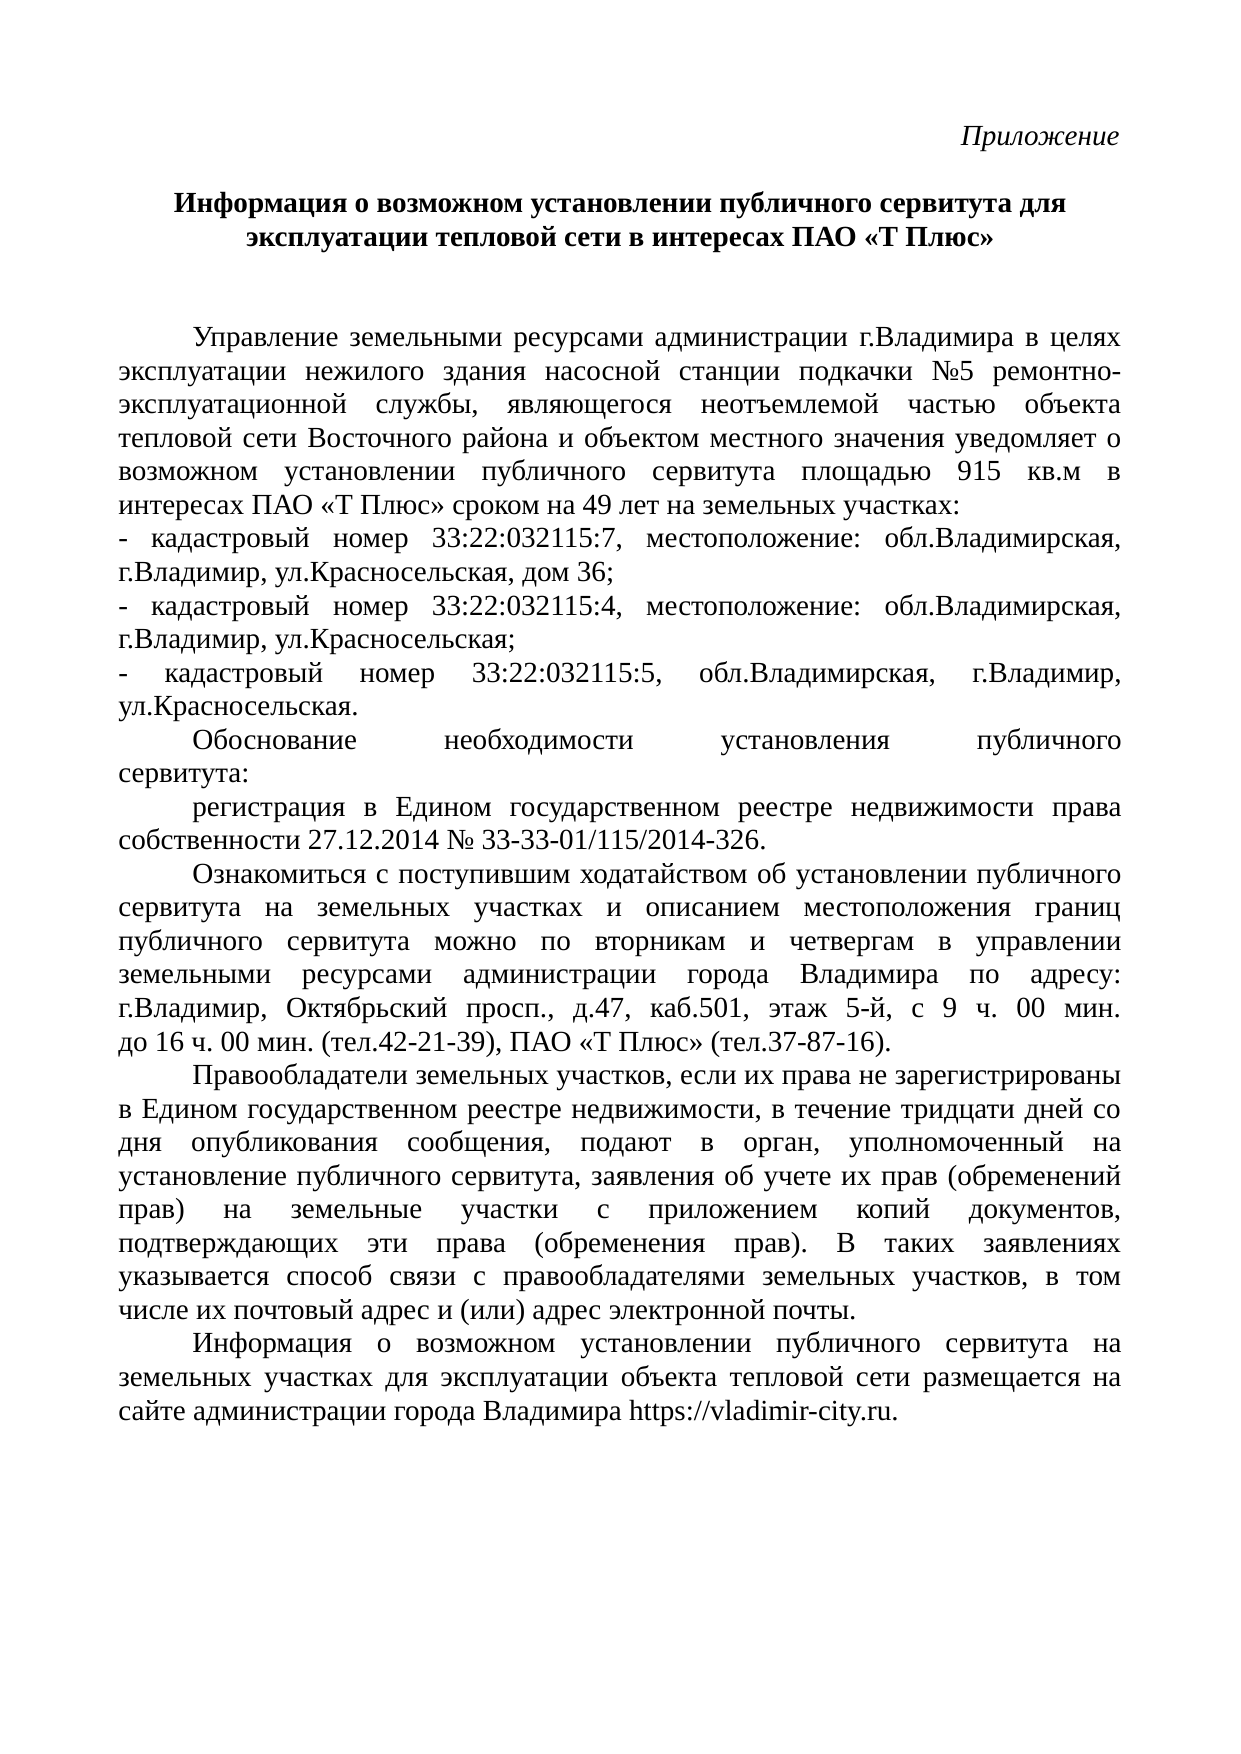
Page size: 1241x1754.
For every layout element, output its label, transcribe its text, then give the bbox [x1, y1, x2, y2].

text - кадастровый номер 33:22:032115:7, местоположение: обл.Владимирская, г.Владимир, ул.Красносельская, дом 36; [118, 521, 1122, 588]
text Управление земельными ресурсами администрации г.Владимира в целях эксплуатации нежилого здания насосной станции подкачки №5 ремонтно-эксплуатационной службы, являющегося неотъемлемой частью объекта тепловой сети Восточного района и объектом местного значения уведомляет о возможном установлении публичного сервитута площадью 915 кв.м в интересах ПАО «Т Плюс» сроком на 49 лет на земельных участках: [118, 319, 1122, 521]
text - кадастровый номер 33:22:032115:4, местоположение: обл.Владимирская, г.Владимир, ул.Красносельская; [118, 588, 1122, 655]
text Информация о возможном установлении публичного сервитута для эксплуатации тепловой сети в интересах ПАО «Т Плюс» [118, 185, 1122, 252]
text Обоснование необходимости установления публичного сервитута: [118, 722, 1122, 789]
text регистрация в Едином государственном реестре недвижимости права собственности 27.12.2014 № 33-33-01/115/2014-326. [118, 789, 1122, 856]
text Правообладатели земельных участков, если их права не зарегистрированы в Едином государственном реестре недвижимости, в течение тридцати дней со дня опубликования сообщения, подают в орган, уполномоченный на установление публичного сервитута, заявления об учете их прав (обременений прав) на земельные участки с приложением копий документов, подтверждающих эти права (обременения прав). В таких заявлениях указывается способ связи с правообладателями земельных участков, в том числе их почтовый адрес и (или) адрес электронной почты. [118, 1057, 1122, 1326]
text - кадастровый номер 33:22:032115:5, обл.Владимирская, г.Владимир, ул.Красносельская. [118, 655, 1122, 722]
text Информация о возможном установлении публичного сервитута на земельных участках для эксплуатации объекта тепловой сети размещается на сайте администрации города Владимира https://vladimir-city.ru. [118, 1326, 1122, 1426]
text Приложение [118, 118, 1122, 152]
text Ознакомиться с поступившим ходатайством об установлении публичного сервитута на земельных участках и описанием местоположения границ публичного сервитута можно по вторникам и четвергам в управлении земельными ресурсами администрации города Владимира по адресу: г.Владимир, Октябрьский просп., д.47, каб.501, этаж 5-й, с 9 ч. 00 мин. до 16 ч. 00 мин. (тел.42-21-39), ПАО «Т Плюс» (тел.37-87-16). [118, 856, 1122, 1057]
